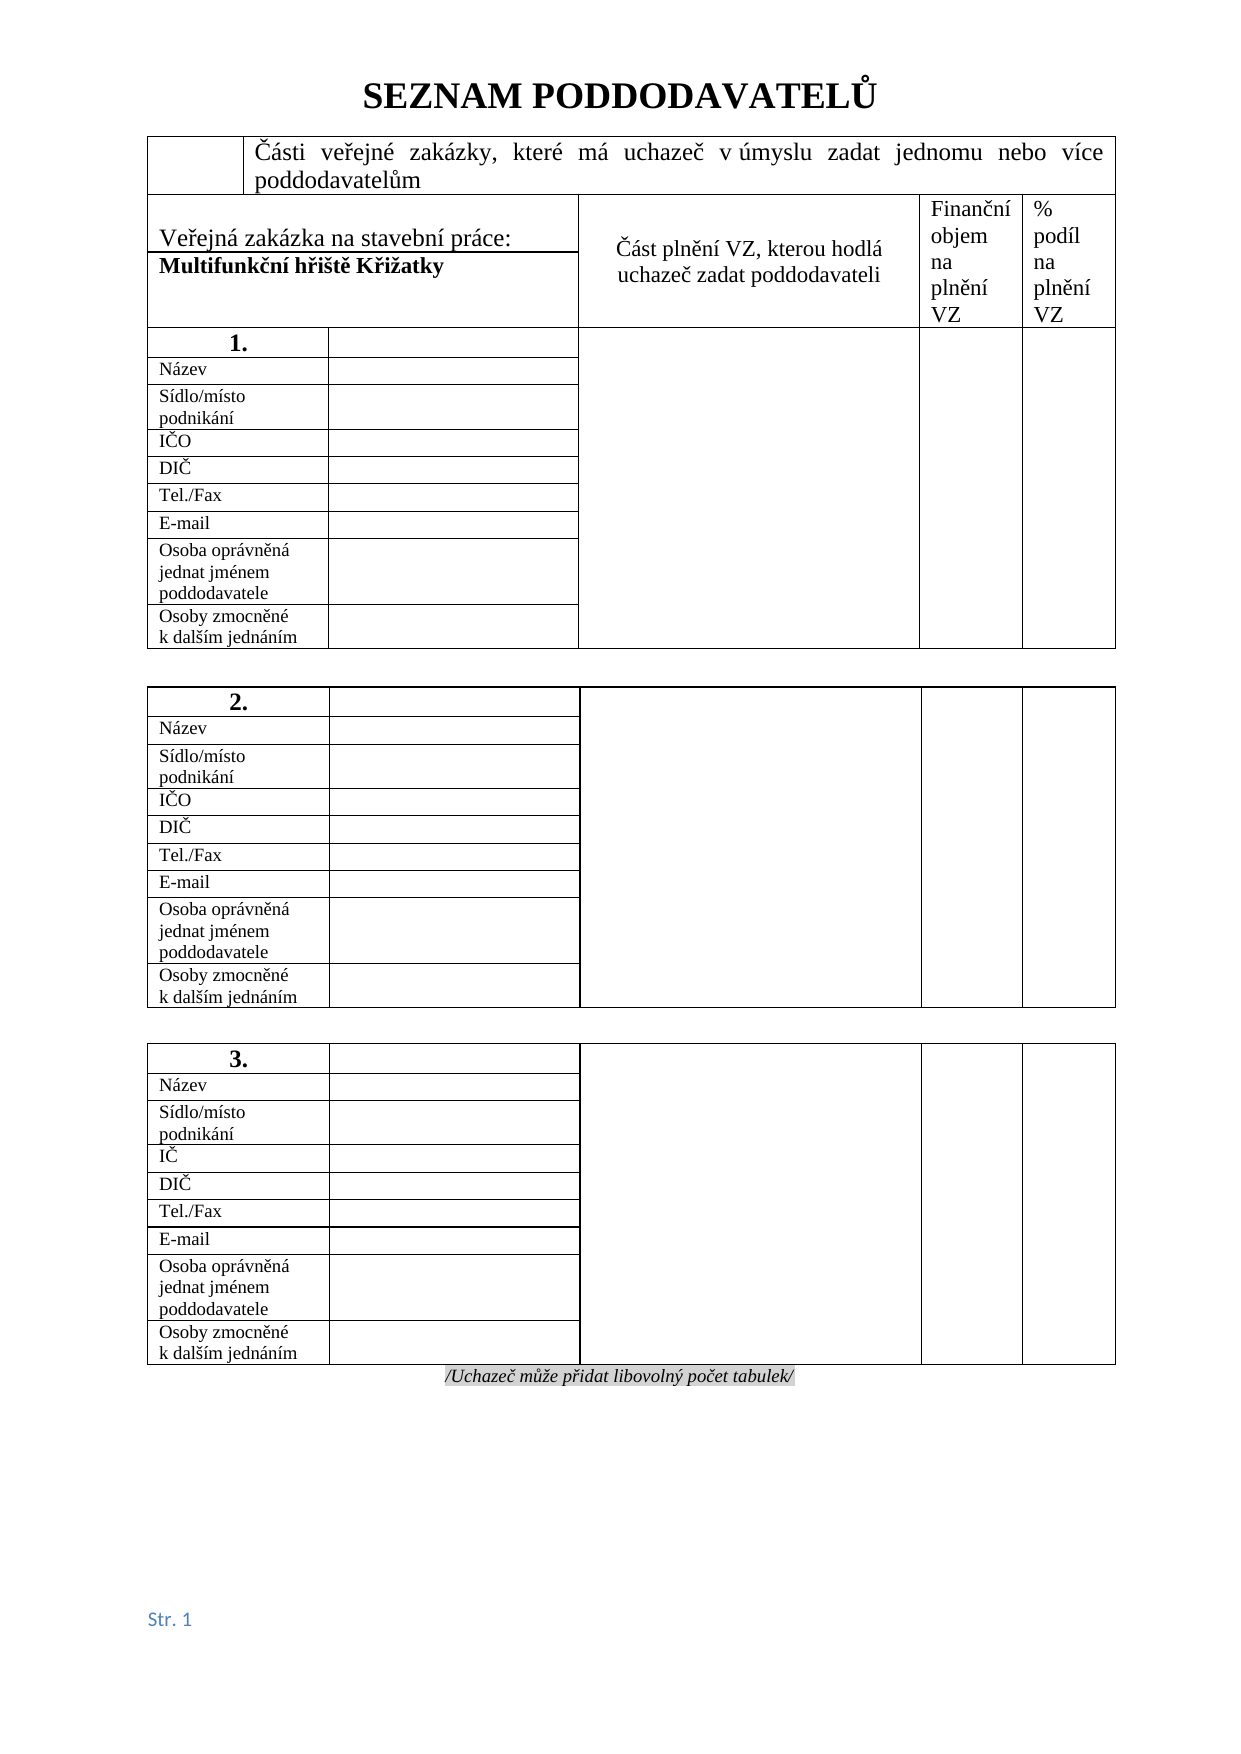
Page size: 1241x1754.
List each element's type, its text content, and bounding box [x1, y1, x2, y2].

table_cell [330, 1228, 579, 1254]
table_cell [330, 745, 579, 788]
table_cell [330, 1074, 579, 1100]
table_cell Osoba oprávněná jednat jménem poddodavatele [148, 1255, 329, 1319]
table_cell DIČ [148, 457, 328, 483]
table_cell 1. [148, 328, 328, 357]
table_cell Část plnění VZ, kterou hodlá uchazeč zadat poddodavateli [579, 195, 919, 327]
table_cell Multifunkční hřiště Křižatky [148, 253, 578, 327]
table_cell Veřejná zakázka na stavební práce: [148, 195, 578, 251]
table_header 2. [148, 688, 329, 716]
table_cell Osoby zmocněné k dalším jednáním [148, 605, 328, 648]
table_cell [920, 328, 1022, 648]
text SEZNAM PODDODAVATELŮ [148, 74, 1093, 117]
table_cell Osoby zmocněné k dalším jednáním [148, 964, 329, 1007]
table_cell [330, 816, 579, 842]
table_header [581, 688, 921, 1007]
table_cell [329, 512, 578, 538]
table_header [148, 137, 243, 194]
table_cell [330, 1255, 579, 1319]
table_header [922, 1044, 1022, 1364]
table_cell [330, 1321, 579, 1364]
table_cell [330, 1145, 579, 1172]
table_cell [330, 1200, 579, 1226]
table_cell Název [148, 1074, 329, 1100]
table_cell Osoba oprávněná jednat jménem poddodavatele [148, 539, 328, 604]
table_cell DIČ [148, 816, 329, 842]
table_header [581, 1044, 921, 1364]
table_cell [329, 539, 578, 604]
table_cell Název [148, 358, 328, 384]
table_cell Tel./Fax [148, 844, 329, 870]
table_cell [329, 605, 578, 648]
table_cell Tel./Fax [148, 1200, 329, 1226]
table_cell IČ [148, 1145, 329, 1172]
table_cell E-mail [148, 1228, 329, 1254]
table_header [330, 688, 579, 716]
table_cell [1023, 328, 1115, 648]
table_cell [329, 457, 578, 483]
table_header [922, 688, 1022, 1007]
table_cell [330, 871, 579, 897]
table_cell IČO [148, 789, 329, 815]
table_header [330, 1044, 579, 1073]
table_header 3. [148, 1044, 329, 1073]
table_cell [330, 898, 579, 963]
table_cell Sídlo/místo podnikání [148, 385, 328, 428]
table_cell Název [148, 717, 329, 743]
text /Uchazeč může přidat libovolný počet tabulek/ [148, 1365, 1093, 1386]
table_cell % podíl na plnění VZ [1023, 195, 1115, 327]
table_cell DIČ [148, 1173, 329, 1199]
table_cell [329, 328, 578, 357]
table_cell [330, 789, 579, 815]
table_cell [329, 430, 578, 456]
table_cell [329, 385, 578, 428]
table_cell [330, 1173, 579, 1199]
table_cell [329, 484, 578, 511]
table_cell [330, 844, 579, 870]
table_cell Sídlo/místo podnikání [148, 745, 329, 788]
table_cell IČO [148, 430, 328, 456]
table_cell E-mail [148, 871, 329, 897]
table_cell Tel./Fax [148, 484, 328, 511]
table_cell Osoba oprávněná jednat jménem poddodavatele [148, 898, 329, 963]
table_cell [329, 358, 578, 384]
table_cell Finanční objem na plnění VZ [920, 195, 1022, 327]
table_cell E-mail [148, 512, 328, 538]
table_cell [579, 328, 919, 648]
table_cell Osoby zmocněné k dalším jednáním [148, 1321, 329, 1364]
table_header [1023, 688, 1115, 1007]
table_header Části veřejné zakázky, které má uchazeč v úmyslu zadat jednomu nebo více poddodavatelům [244, 137, 1115, 194]
table_cell [330, 1101, 579, 1144]
table_cell [330, 717, 579, 743]
table_cell [330, 964, 579, 1007]
table_cell Sídlo/místo podnikání [148, 1101, 329, 1144]
table_header [1023, 1044, 1115, 1364]
